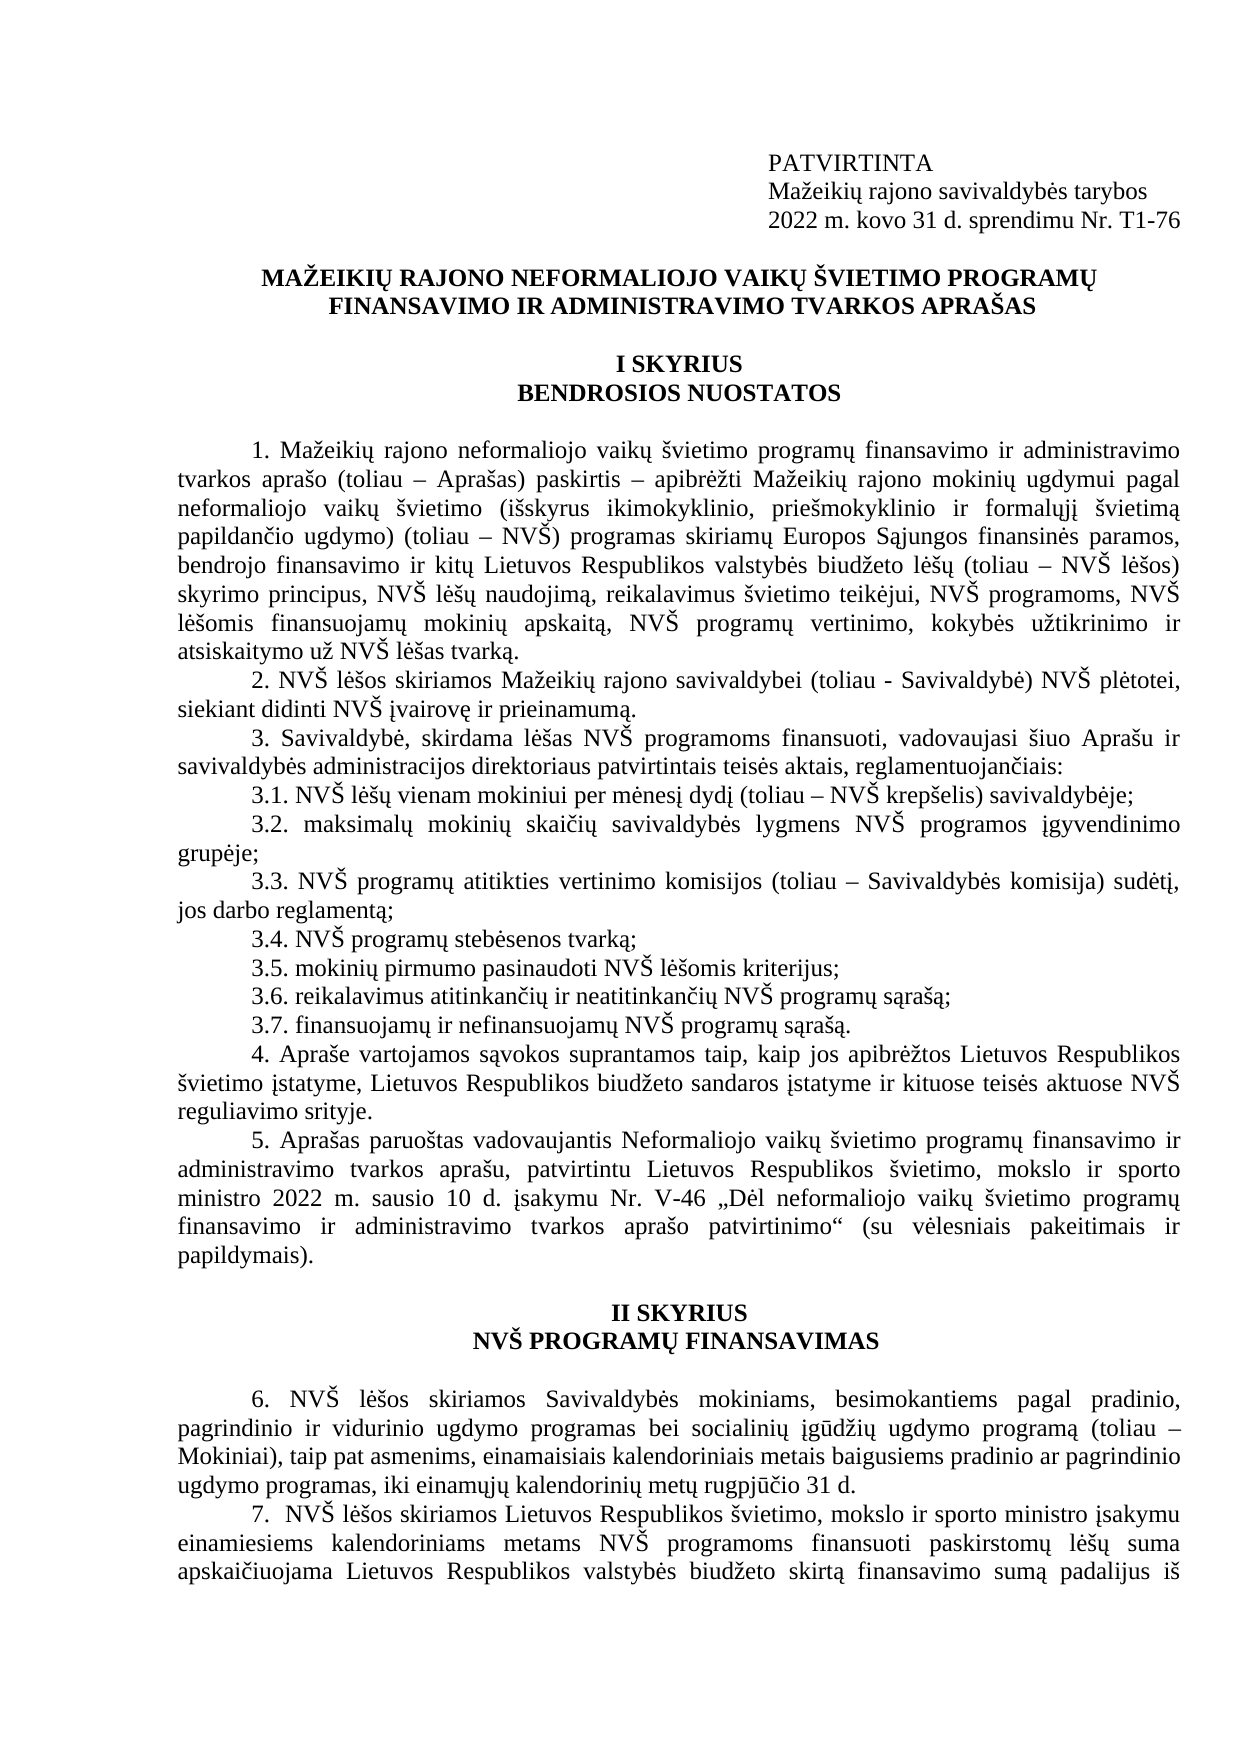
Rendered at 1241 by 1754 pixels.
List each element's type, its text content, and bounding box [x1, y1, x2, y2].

text 2. NVŠ lėšos skiriamos Mažeikių rajono savivaldybei (toliau - Savivaldybė) NVŠ plėtotei, siekiant didinti NVŠ įvairovę ir prieinamumą. [177, 665, 1181, 723]
text 1. Mažeikių rajono neformaliojo vaikų švietimo programų finansavimo ir administravimo tvarkos aprašo (toliau – Aprašas) paskirtis – apibrėžti Mažeikių rajono mokinių ugdymui pagal neformaliojo vaikų švietimo (išskyrus ikimokyklinio, priešmokyklinio ir formalųjį švietimą papildančio ugdymo) (toliau – NVŠ) programas skiriamų Europos Sąjungos finansinės paramos, bendrojo finansavimo ir kitų Lietuvos Respublikos valstybės biudžeto lėšų (toliau – NVŠ lėšos) skyrimo principus, NVŠ lėšų naudojimą, reikalavimus švietimo teikėjui, NVŠ programoms, NVŠ lėšomis finansuojamų mokinių apskaitą, NVŠ programų vertinimo, kokybės užtikrinimo ir atsiskaitymo už NVŠ lėšas tvarką. [177, 435, 1181, 665]
text Mažeikių rajono savivaldybės tarybos [768, 176, 1181, 205]
text 3.4. NVŠ programų stebėsenos tvarką; [177, 924, 1181, 953]
text 2022 m. kovo 31 d. sprendimu Nr. T1-76 [768, 205, 1181, 234]
text 3.6. reikalavimus atitinkančių ir neatitinkančių NVŠ programų sąrašą; [251, 981, 1181, 1010]
text PATVIRTINTA [768, 148, 1181, 176]
text 7. NVŠ lėšos skiriamos Lietuvos Respublikos švietimo, mokslo ir sporto ministro įsakymu einamiesiems kalendoriniams metams NVŠ programoms finansuoti paskirstomų lėšų suma apskaičiuojama Lietuvos Respublikos valstybės biudžeto skirtą finansavimo sumą padalijus iš [177, 1499, 1181, 1585]
text 3.2. maksimalų mokinių skaičių savivaldybės lygmens NVŠ programos įgyvendinimo grupėje; [177, 809, 1181, 866]
text 5. Aprašas paruoštas vadovaujantis Neformaliojo vaikų švietimo programų finansavimo ir administravimo tvarkos aprašu, patvirtintu Lietuvos Respublikos švietimo, mokslo ir sporto ministro 2022 m. sausio 10 d. įsakymu Nr. V-46 „Dėl neformaliojo vaikų švietimo programų finansavimo ir administravimo tvarkos aprašo patvirtinimo“ (su vėlesniais pakeitimais ir papildymais). [177, 1125, 1181, 1269]
text 3. Savivaldybė, skirdama lėšas NVŠ programoms finansuoti, vadovaujasi šiuo Aprašu ir savivaldybės administracijos direktoriaus patvirtintais teisės aktais, reglamentuojančiais: [177, 723, 1181, 780]
text FINANSAVIMO IR ADMINISTRAVIMO TVARKOS APRAŠAS [177, 291, 1181, 320]
text 3.1. NVŠ lėšų vienam mokiniui per mėnesį dydį (toliau – NVŠ krepšelis) savivaldybėje; [251, 780, 1181, 809]
text 4. Apraše vartojamos sąvokos suprantamos taip, kaip jos apibrėžtos Lietuvos Respublikos švietimo įstatyme, Lietuvos Respublikos biudžeto sandaros įstatyme ir kituose teisės aktuose NVŠ reguliavimo srityje. [177, 1039, 1181, 1125]
text II SKYRIUS [177, 1298, 1181, 1326]
text MAŽEIKIŲ RAJONO NEFORMALIOJO VAIKŲ ŠVIETIMO PROGRAMŲ [177, 263, 1181, 291]
text 3.3. NVŠ programų atitikties vertinimo komisijos (toliau – Savivaldybės komisija) sudėtį, jos darbo reglamentą; [177, 866, 1181, 924]
text I SKYRIUS [177, 349, 1181, 378]
text 3.7. finansuojamų ir nefinansuojamų NVŠ programų sąrašą. [251, 1010, 1181, 1039]
text BENDROSIOS NUOSTATOS [177, 378, 1181, 406]
text 3.5. mokinių pirmumo pasinaudoti NVŠ lėšomis kriterijus; [251, 953, 1181, 981]
text 6. NVŠ lėšos skiriamos Savivaldybės mokiniams, besimokantiems pagal pradinio, pagrindinio ir vidurinio ugdymo programas bei socialinių įgūdžių ugdymo programą (toliau – Mokiniai), taip pat asmenims, einamaisiais kalendoriniais metais baigusiems pradinio ar pagrindinio ugdymo programas, iki einamųjų kalendorinių metų rugpjūčio 31 d. [177, 1384, 1181, 1499]
text NVŠ PROGRAMŲ FINANSAVIMAS [177, 1326, 1181, 1355]
